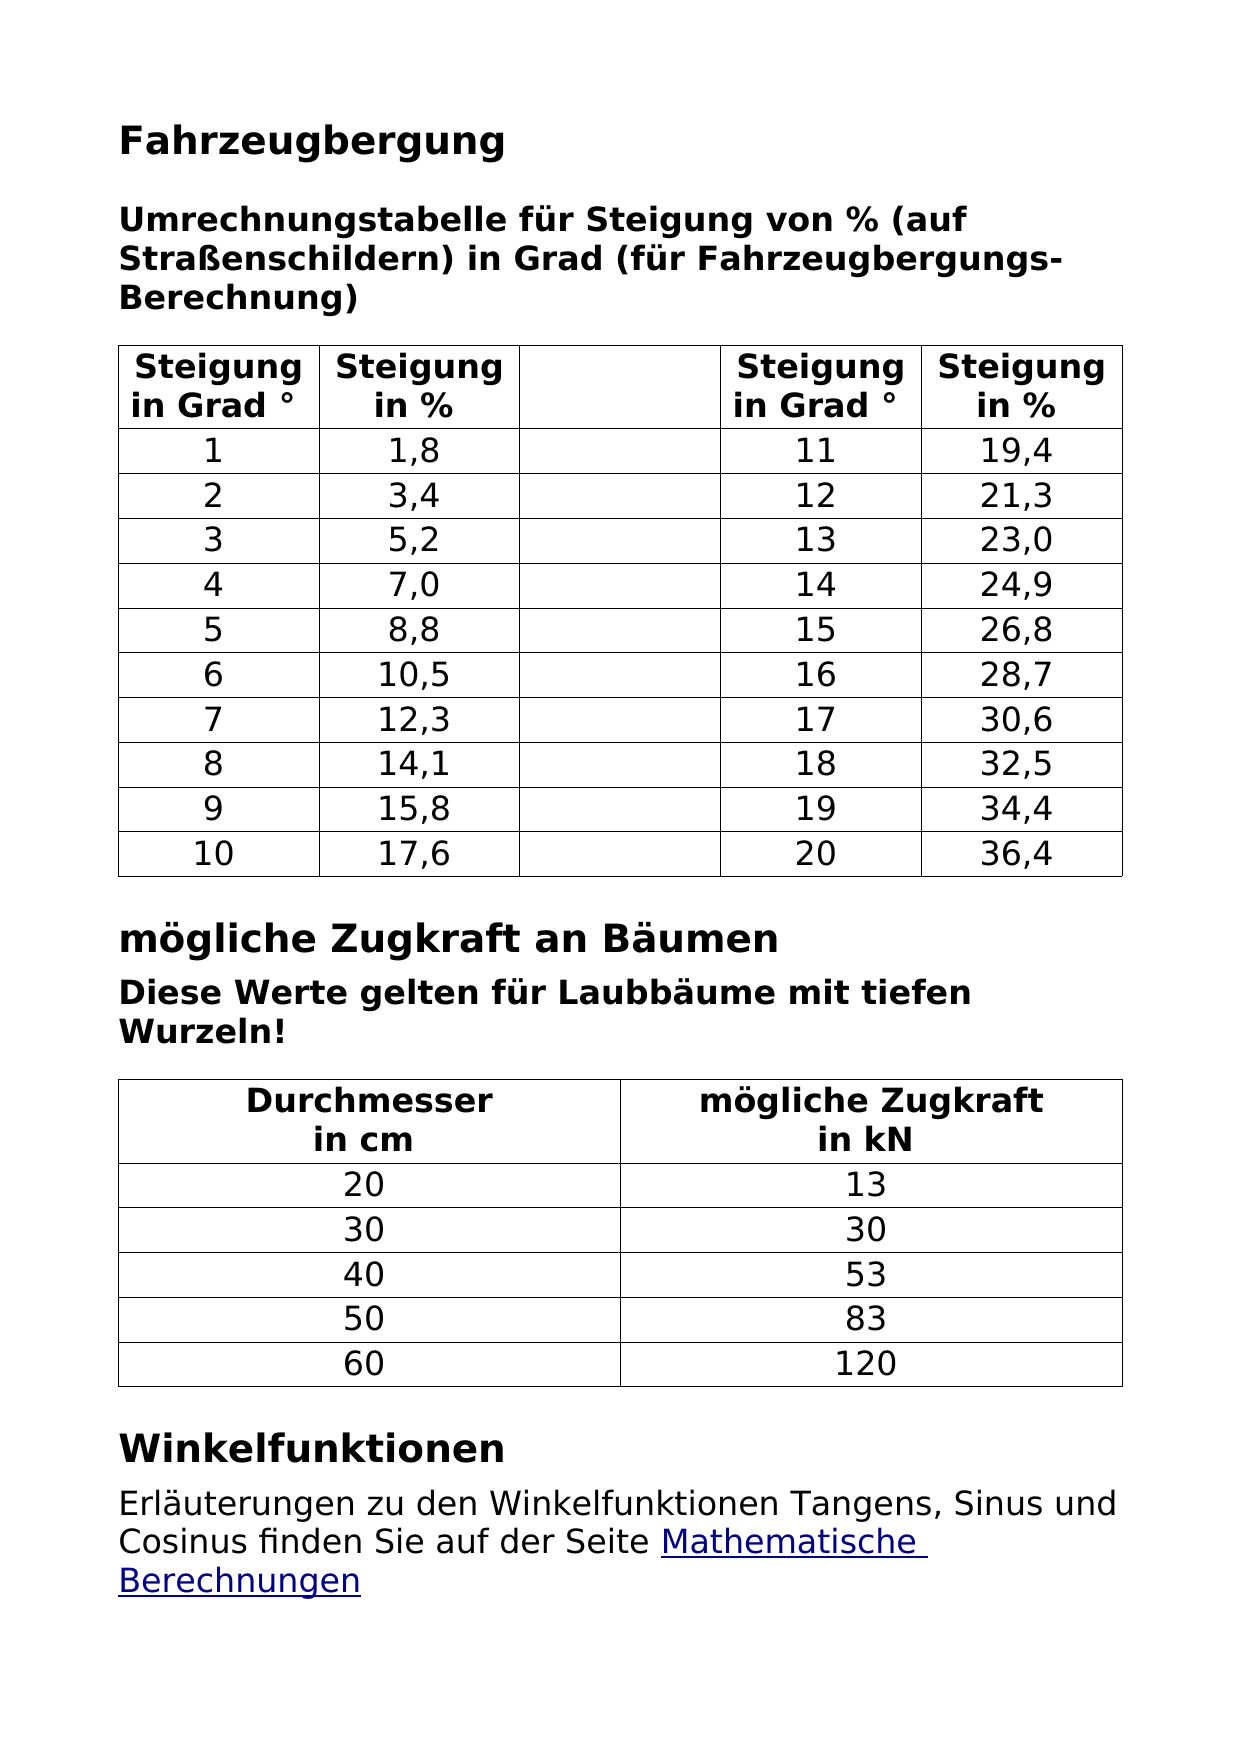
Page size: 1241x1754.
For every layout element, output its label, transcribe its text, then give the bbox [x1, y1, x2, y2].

table_cell 15,8 [320, 788, 519, 831]
table_cell 30 [621, 1208, 1122, 1252]
table_cell 18 [721, 743, 921, 787]
table_cell 24,9 [922, 564, 1122, 607]
table_cell [520, 743, 720, 787]
table_cell 3,4 [320, 474, 519, 518]
table_cell [520, 832, 720, 876]
subtitle Fahrzeugbergung [118, 118, 1122, 163]
table_cell 10,5 [320, 653, 519, 697]
table_cell [520, 474, 720, 518]
subtitle Umrechnungstabelle für Steigung von % (auf Straßenschildern) in Grad (für Fahrzeugbergungs-Berechnung) [118, 201, 1122, 317]
table_cell 8,8 [320, 609, 519, 652]
table_cell 53 [621, 1253, 1122, 1297]
table_cell 13 [621, 1164, 1122, 1207]
table_cell 10 [119, 832, 319, 876]
table_cell 5,2 [320, 519, 519, 563]
table_cell 17 [721, 698, 921, 742]
table_cell [520, 653, 720, 697]
table_cell 30,6 [922, 698, 1122, 742]
table_cell 4 [119, 564, 319, 607]
table_cell 32,5 [922, 743, 1122, 787]
table_cell 60 [119, 1343, 620, 1386]
table_cell 12,3 [320, 698, 519, 742]
subtitle Winkelfunktionen [118, 1426, 1122, 1472]
table_header [520, 346, 720, 428]
table_cell 26,8 [922, 609, 1122, 652]
table_cell 19,4 [922, 429, 1122, 473]
table_header mögliche Zugkraft in kN [621, 1080, 1122, 1162]
table_header Steigung in Grad ° [119, 346, 319, 428]
table_cell 9 [119, 788, 319, 831]
text Diese Werte gelten für Laubbäume mit tiefen Wurzeln! [118, 974, 1122, 1052]
table_cell 28,7 [922, 653, 1122, 697]
table_cell 83 [621, 1298, 1122, 1342]
table_cell 6 [119, 653, 319, 697]
table_cell 14 [721, 564, 921, 607]
table_cell 7,0 [320, 564, 519, 607]
table_cell [520, 698, 720, 742]
table_cell 120 [621, 1343, 1122, 1386]
table_cell [520, 519, 720, 563]
table_cell 13 [721, 519, 921, 563]
subtitle mögliche Zugkraft an Bäumen [118, 916, 1122, 961]
table_cell [520, 609, 720, 652]
table_header Steigung in % [320, 346, 519, 428]
table_cell 16 [721, 653, 921, 697]
table_cell 23,0 [922, 519, 1122, 563]
table_cell 3 [119, 519, 319, 563]
table_header Steigung in Grad ° [721, 346, 921, 428]
table_cell 17,6 [320, 832, 519, 876]
table_cell 21,3 [922, 474, 1122, 518]
table_cell 1 [119, 429, 319, 473]
table_cell 34,4 [922, 788, 1122, 831]
table_header Steigung in % [922, 346, 1122, 428]
table_cell [520, 788, 720, 831]
table_cell [520, 429, 720, 473]
table_cell 19 [721, 788, 921, 831]
table_cell 50 [119, 1298, 620, 1342]
text Erläuterungen zu den Winkelfunktionen Tangens, Sinus und Cosinus finden Sie auf der Seite Mathematische Berechnungen [118, 1484, 1122, 1601]
table_cell 40 [119, 1253, 620, 1297]
table_cell 5 [119, 609, 319, 652]
table_cell 7 [119, 698, 319, 742]
table_cell 15 [721, 609, 921, 652]
table_cell 30 [119, 1208, 620, 1252]
table_cell 36,4 [922, 832, 1122, 876]
table_cell 2 [119, 474, 319, 518]
table_cell 12 [721, 474, 921, 518]
table_cell [520, 564, 720, 607]
table_cell 14,1 [320, 743, 519, 787]
table_cell 20 [721, 832, 921, 876]
table_header Durchmesser in cm [119, 1080, 620, 1162]
table_cell 1,8 [320, 429, 519, 473]
table_cell 11 [721, 429, 921, 473]
table_cell 8 [119, 743, 319, 787]
table_cell 20 [119, 1164, 620, 1207]
